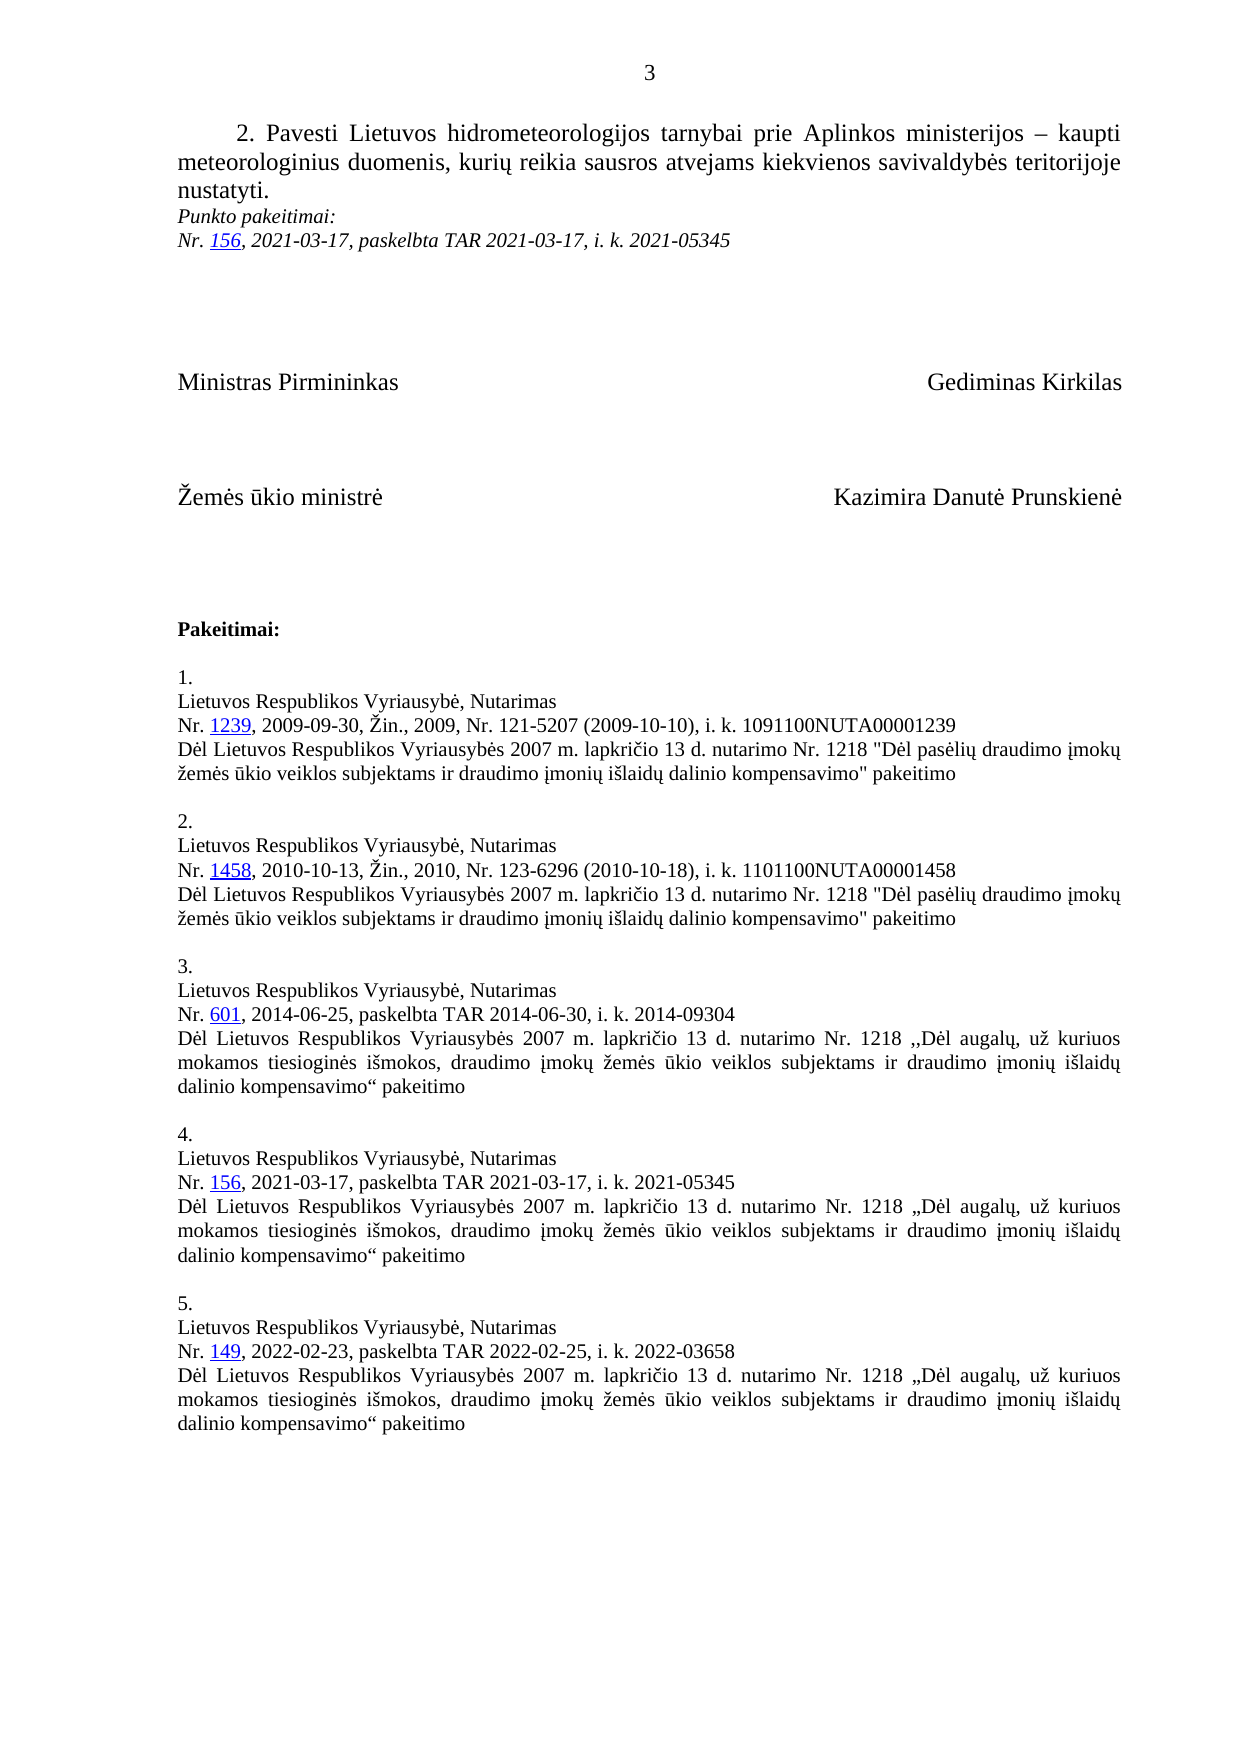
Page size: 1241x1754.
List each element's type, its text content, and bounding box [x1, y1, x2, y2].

text Dėl Lietuvos Respublikos Vyriausybės 2007 m. lapkričio 13 d. nutarimo Nr. 1218 „Dėl augalų, už kuriuos mokamos tiesioginės išmokos, draudimo įmokų žemės ūkio veiklos subjektams ir draudimo įmonių išlaidų dalinio kompensavimo“ pakeitimo [177, 1363, 1122, 1435]
text 3. [177, 954, 1122, 978]
text Nr. 156, 2021-03-17, paskelbta TAR 2021-03-17, i. k. 2021-05345 [177, 1170, 1122, 1194]
text Nr. 149, 2022-02-23, paskelbta TAR 2022-02-25, i. k. 2022-03658 [177, 1339, 1122, 1363]
text 5. [177, 1291, 1122, 1315]
text Lietuvos Respublikos Vyriausybė, Nutarimas [177, 689, 1122, 713]
text Lietuvos Respublikos Vyriausybė, Nutarimas [177, 1146, 1122, 1170]
text Dėl Lietuvos Respublikos Vyriausybės 2007 m. lapkričio 13 d. nutarimo Nr. 1218 ,,Dėl augalų, už kuriuos mokamos tiesioginės išmokos, draudimo įmokų žemės ūkio veiklos subjektams ir draudimo įmonių išlaidų dalinio kompensavimo“ pakeitimo [177, 1026, 1122, 1098]
text Nr. 1458, 2010-10-13, Žin., 2010, Nr. 123-6296 (2010-10-18), i. k. 1101100NUTA00001458 [177, 857, 1122, 882]
text 1. [177, 665, 1122, 689]
text Dėl Lietuvos Respublikos Vyriausybės 2007 m. lapkričio 13 d. nutarimo Nr. 1218 "Dėl pasėlių draudimo įmokų žemės ūkio veiklos subjektams ir draudimo įmonių išlaidų dalinio kompensavimo" pakeitimo [177, 737, 1122, 785]
text Dėl Lietuvos Respublikos Vyriausybės 2007 m. lapkričio 13 d. nutarimo Nr. 1218 „Dėl augalų, už kuriuos mokamos tiesioginės išmokos, draudimo įmokų žemės ūkio veiklos subjektams ir draudimo įmonių išlaidų dalinio kompensavimo“ pakeitimo [177, 1194, 1122, 1267]
text Lietuvos Respublikos Vyriausybė, Nutarimas [177, 1315, 1122, 1339]
text Dėl Lietuvos Respublikos Vyriausybės 2007 m. lapkričio 13 d. nutarimo Nr. 1218 "Dėl pasėlių draudimo įmokų žemės ūkio veiklos subjektams ir draudimo įmonių išlaidų dalinio kompensavimo" pakeitimo [177, 882, 1122, 930]
text Lietuvos Respublikos Vyriausybė, Nutarimas [177, 978, 1122, 1002]
text Žemės ūkio ministrė Kazimira Danutė Prunskienė [177, 482, 1122, 511]
text Ministras Pirmininkas Gediminas Kirkilas [177, 367, 1122, 396]
text Nr. 1239, 2009-09-30, Žin., 2009, Nr. 121-5207 (2009-10-10), i. k. 1091100NUTA00001239 [177, 713, 1122, 737]
text 2. [177, 809, 1122, 833]
text Lietuvos Respublikos Vyriausybė, Nutarimas [177, 833, 1122, 857]
text Punkto pakeitimai: [177, 204, 1122, 228]
text 4. [177, 1122, 1122, 1146]
text Nr. 601, 2014-06-25, paskelbta TAR 2014-06-30, i. k. 2014-09304 [177, 1002, 1122, 1026]
text Pakeitimai: [177, 617, 1122, 641]
text Nr. 156, 2021-03-17, paskelbta TAR 2021-03-17, i. k. 2021-05345 [177, 228, 1122, 252]
text 2. Pavesti Lietuvos hidrometeorologijos tarnybai prie Aplinkos ministerijos – kaupti meteorologinius duomenis, kurių reikia sausros atvejams kiekvienos savivaldybės teritorijoje nustatyti. [177, 118, 1122, 204]
